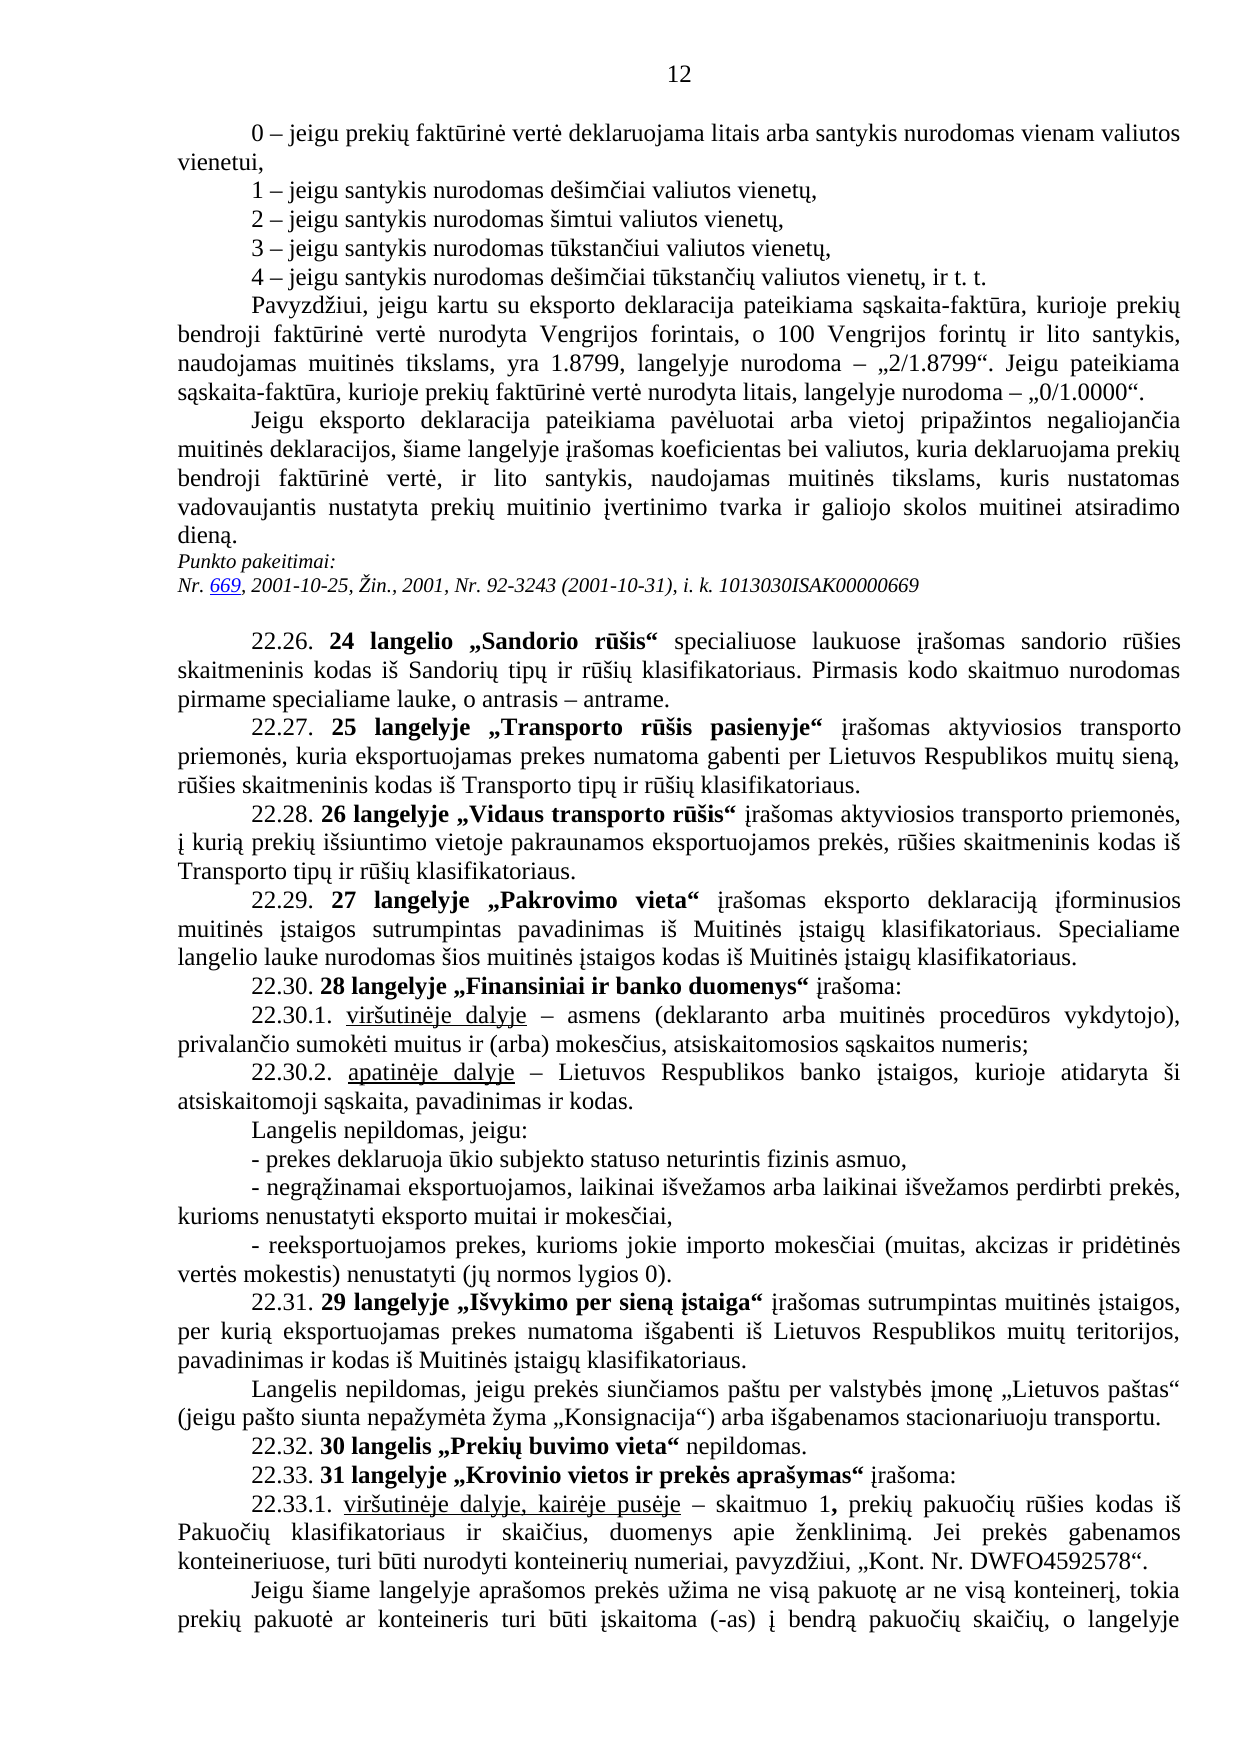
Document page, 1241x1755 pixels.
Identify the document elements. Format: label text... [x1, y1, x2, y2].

text Pavyzdžiui, jeigu kartu su eksporto deklaracija pateikiama sąskaita-faktūra, kurioje prekių bendroji faktūrinė vertė nurodyta Vengrijos forintais, o 100 Vengrijos forintų ir lito santykis, naudojamas muitinės tikslams, yra 1.8799, langelyje nurodoma – „2/1.8799“. Jeigu pateikiama sąskaita-faktūra, kurioje prekių faktūrinė vertė nurodyta litais, langelyje nurodoma – „0/1.0000“. [177, 291, 1181, 406]
text Nr. 669, 2001-10-25, Žin., 2001, Nr. 92-3243 (2001-10-31), i. k. 1013030ISAK00000669 [177, 573, 1181, 597]
text 22.30.1. viršutinėje dalyje – asmens (deklaranto arba muitinės procedūros vykdytojo), privalančio sumokėti muitus ir (arba) mokesčius, atsiskaitomosios sąskaitos numeris; [177, 1000, 1181, 1057]
text 22.30. 28 langelyje „Finansiniai ir banko duomenys“ įrašoma: [177, 971, 1181, 1000]
text 2 – jeigu santykis nurodomas šimtui valiutos vienetų, [177, 204, 1181, 233]
text 22.32. 30 langelis „Prekių buvimo vieta“ nepildomas. [177, 1431, 1181, 1460]
text Langelis nepildomas, jeigu prekės siunčiamos paštu per valstybės įmonę „Lietuvos paštas“ (jeigu pašto siunta nepažymėta žyma „Konsignacija“) arba išgabenamos stacionariuoju transportu. [177, 1374, 1181, 1431]
text 22.33.1. viršutinėje dalyje, kairėje pusėje – skaitmuo 1, prekių pakuočių rūšies kodas iš Pakuočių klasifikatoriaus ir skaičius, duomenys apie ženklinimą. Jei prekės gabenamos konteineriuose, turi būti nurodyti konteinerių numeriai, pavyzdžiui, „Kont. Nr. DWFO4592578“. [177, 1489, 1181, 1575]
text 4 – jeigu santykis nurodomas dešimčiai tūkstančių valiutos vienetų, ir t. t. [177, 262, 1181, 291]
text 1 – jeigu santykis nurodomas dešimčiai valiutos vienetų, [177, 176, 1181, 204]
text Jeigu šiame langelyje aprašomos prekės užima ne visą pakuotę ar ne visą konteinerį, tokia prekių pakuotė ar konteineris turi būti įskaitoma (-as) į bendrą pakuočių skaičių, o langelyje [177, 1575, 1181, 1632]
text - reeksportuojamos prekes, kurioms jokie importo mokesčiai (muitas, akcizas ir pridėtinės vertės mokestis) nenustatyti (jų normos lygios 0). [177, 1230, 1181, 1287]
text - negrąžinamai eksportuojamos, laikinai išvežamos arba laikinai išvežamos perdirbti prekės, kurioms nenustatyti eksporto muitai ir mokesčiai, [177, 1172, 1181, 1230]
text Langelis nepildomas, jeigu: [177, 1115, 1181, 1144]
text 22.28. 26 langelyje „Vidaus transporto rūšis“ įrašomas aktyviosios transporto priemonės, į kurią prekių išsiuntimo vietoje pakraunamos eksportuojamos prekės, rūšies skaitmeninis kodas iš Transporto tipų ir rūšių klasifikatoriaus. [177, 799, 1181, 885]
text 22.26. 24 langelio „Sandorio rūšis“ specialiuose laukuose įrašomas sandorio rūšies skaitmeninis kodas iš Sandorių tipų ir rūšių klasifikatoriaus. Pirmasis kodo skaitmuo nurodomas pirmame specialiame lauke, o antrasis – antrame. [177, 626, 1181, 712]
text Punkto pakeitimai: [177, 549, 1181, 573]
text 22.30.2. apatinėje dalyje – Lietuvos Respublikos banko įstaigos, kurioje atidaryta ši atsiskaitomoji sąskaita, pavadinimas ir kodas. [177, 1057, 1181, 1115]
text 0 – jeigu prekių faktūrinė vertė deklaruojama litais arba santykis nurodomas vienam valiutos vienetui, [177, 118, 1181, 176]
text 22.27. 25 langelyje „Transporto rūšis pasienyje“ įrašomas aktyviosios transporto priemonės, kuria eksportuojamas prekes numatoma gabenti per Lietuvos Respublikos muitų sieną, rūšies skaitmeninis kodas iš Transporto tipų ir rūšių klasifikatoriaus. [177, 712, 1181, 799]
text Jeigu eksporto deklaracija pateikiama pavėluotai arba vietoj pripažintos negaliojančia muitinės deklaracijos, šiame langelyje įrašomas koeficientas bei valiutos, kuria deklaruojama prekių bendroji faktūrinė vertė, ir lito santykis, naudojamas muitinės tikslams, kuris nustatomas vadovaujantis nustatyta prekių muitinio įvertinimo tvarka ir galiojo skolos muitinei atsiradimo dieną. [177, 406, 1181, 549]
text - prekes deklaruoja ūkio subjekto statuso neturintis fizinis asmuo, [177, 1144, 1181, 1172]
text 22.29. 27 langelyje „Pakrovimo vieta“ įrašomas eksporto deklaraciją įforminusios muitinės įstaigos sutrumpintas pavadinimas iš Muitinės įstaigų klasifikatoriaus. Specialiame langelio lauke nurodomas šios muitinės įstaigos kodas iš Muitinės įstaigų klasifikatoriaus. [177, 885, 1181, 971]
text 3 – jeigu santykis nurodomas tūkstančiui valiutos vienetų, [177, 233, 1181, 262]
text 22.33. 31 langelyje „Krovinio vietos ir prekės aprašymas“ įrašoma: [177, 1460, 1181, 1489]
text 22.31. 29 langelyje „Išvykimo per sieną įstaiga“ įrašomas sutrumpintas muitinės įstaigos, per kurią eksportuojamas prekes numatoma išgabenti iš Lietuvos Respublikos muitų teritorijos, pavadinimas ir kodas iš Muitinės įstaigų klasifikatoriaus. [177, 1287, 1181, 1374]
